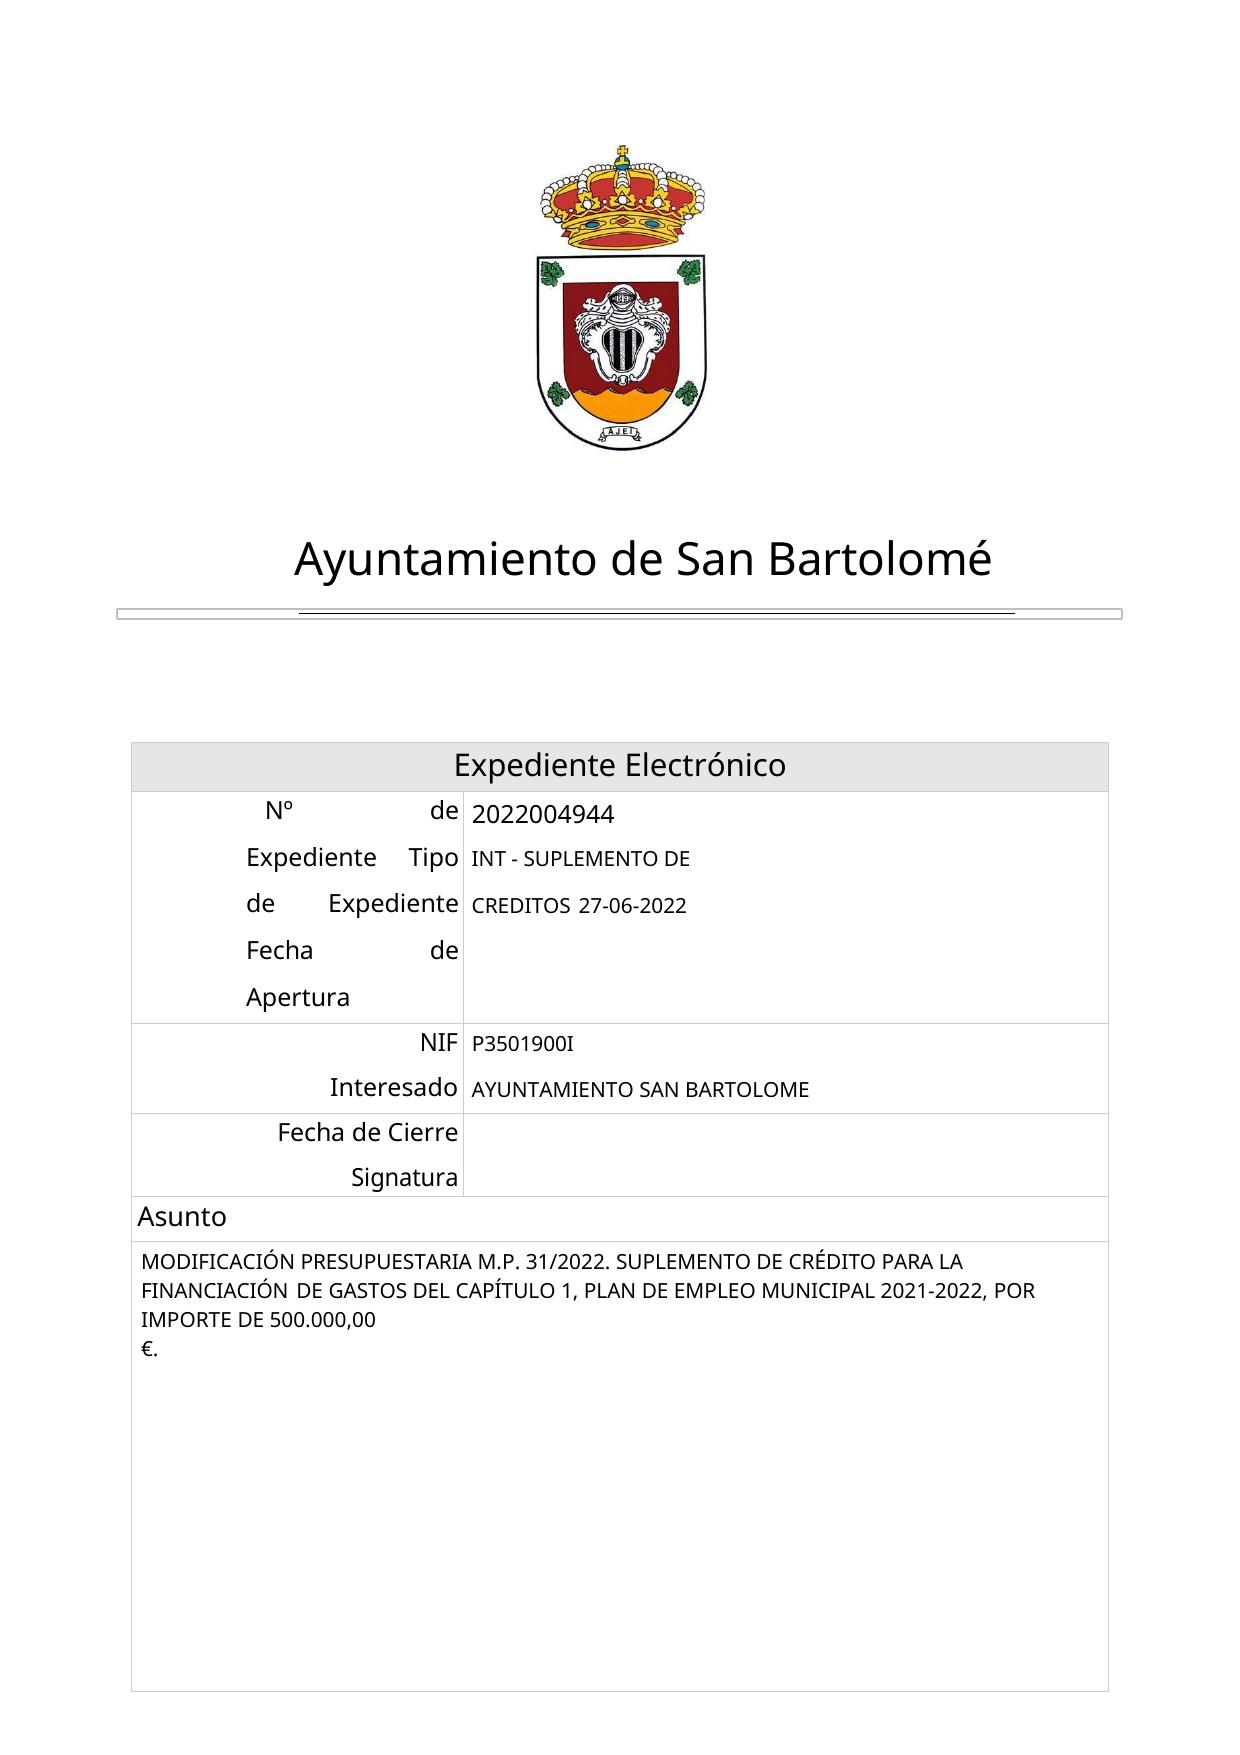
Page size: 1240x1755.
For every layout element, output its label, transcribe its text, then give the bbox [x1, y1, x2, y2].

table_cell Asunto [132, 1197, 1108, 1241]
table_cell NIF Interesado [132, 1024, 463, 1113]
table_cell Fecha de Cierre Signatura [132, 1114, 463, 1196]
table_cell 2022004944 INT - SUPLEMENTO DE CREDITOS 27-06-2022 [464, 792, 1108, 1023]
table_cell MODIFICACIÓN PRESUPUESTARIA M.P. 31/2022. SUPLEMENTO DE CRÉDITO PARA LA FINANCIACIÓN DE GASTOS DEL CAPÍTULO 1, PLAN DE EMPLEO MUNICIPAL 2021-2022, POR IMPORTE DE 500.000,00 €. [132, 1242, 1108, 1691]
table_header Expediente Electrónico [132, 743, 1108, 791]
table_cell [464, 1114, 1108, 1196]
table_cell Nº de Expediente Tipo de Expediente Fecha de Apertura [132, 792, 463, 1023]
text Ayuntamiento de San Bartolomé [294, 526, 1135, 588]
table_cell P3501900I AYUNTAMIENTO SAN BARTOLOME [464, 1024, 1108, 1113]
picture [517, 145, 725, 460]
